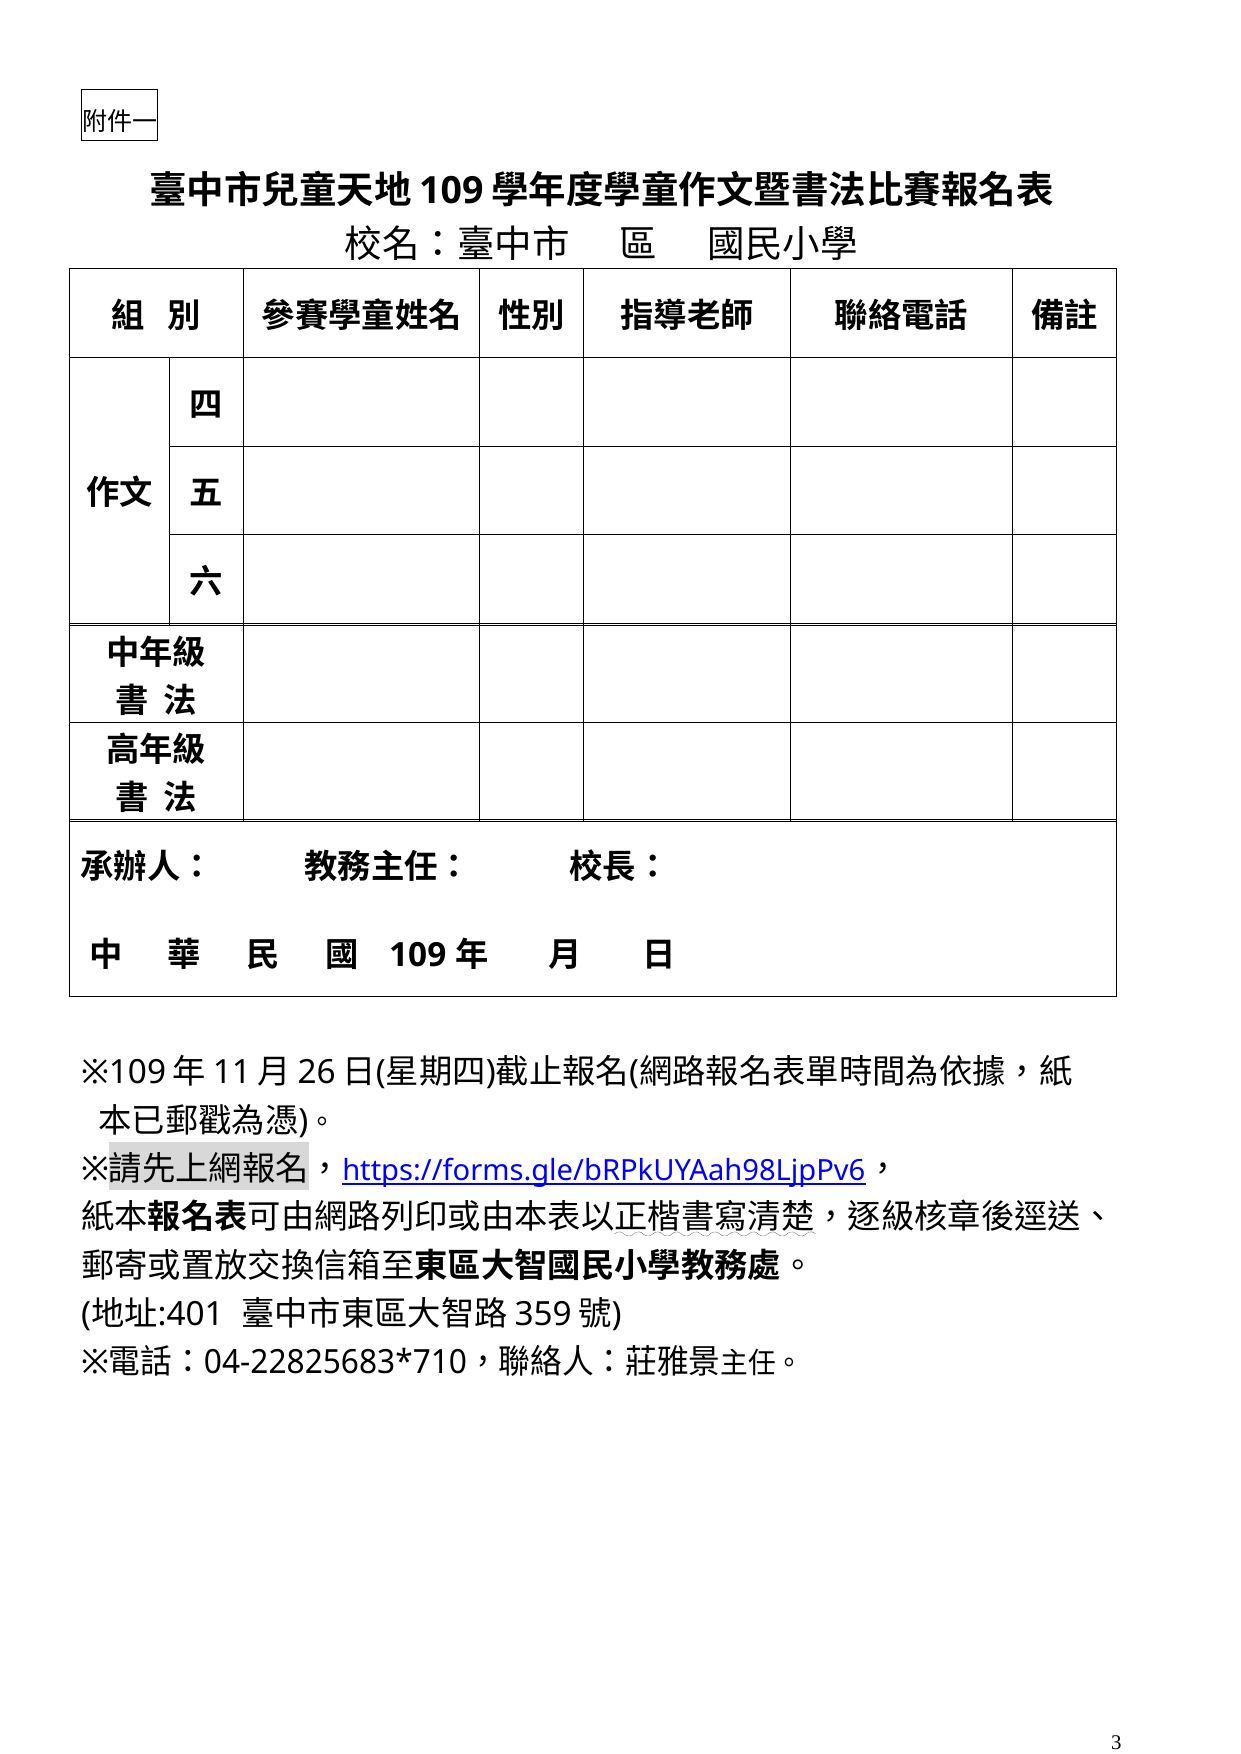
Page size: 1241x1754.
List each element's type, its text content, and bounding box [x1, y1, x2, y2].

table_cell [791, 447, 1012, 534]
text (地址:401 臺中市東區大智路359號) [81, 1287, 1121, 1335]
text ※109年11月26日(星期四)截止報名(網路報名表單時間為依據，紙 本已郵戳為憑)。 [81, 1045, 1121, 1142]
table_cell [1013, 723, 1116, 819]
table_cell [244, 723, 479, 819]
table_cell [791, 723, 1012, 819]
table_cell [791, 358, 1012, 446]
table_cell [791, 535, 1012, 623]
table_cell [480, 358, 583, 446]
table_header 參賽學童姓名 [244, 269, 479, 357]
table_cell 六 [170, 535, 243, 623]
table_cell [244, 535, 479, 623]
table_cell 高年級 書 法 [70, 723, 243, 819]
table_cell [480, 535, 583, 623]
table_cell [480, 447, 583, 534]
table_cell 四 [170, 358, 243, 446]
text 校名：臺中市 區 國民小學 [81, 214, 1121, 268]
table_cell [584, 358, 790, 446]
text 臺中市兒童天地109學年度學童作文暨書法比賽報名表 [81, 159, 1121, 214]
table_cell [480, 723, 583, 819]
text [158, 89, 1121, 141]
table_cell [1013, 626, 1116, 722]
text 附件一 [82, 90, 157, 140]
table_cell [244, 626, 479, 722]
table_cell 作文 [70, 358, 169, 623]
table_cell [1013, 535, 1116, 623]
table_header 備註 [1013, 269, 1116, 357]
table_cell [584, 723, 790, 819]
table_cell [244, 358, 479, 446]
table_cell [1013, 358, 1116, 446]
table_cell [584, 626, 790, 722]
table_cell [584, 447, 790, 534]
table_header 性別 [480, 269, 583, 357]
table_header 指導老師 [584, 269, 790, 357]
table_cell [584, 535, 790, 623]
table_cell [244, 447, 479, 534]
table_cell [480, 626, 583, 722]
table_cell [1013, 447, 1116, 534]
text ※電話：04-22825683*710，聯絡人：莊雅景主任。 [81, 1335, 1121, 1383]
text ※請先上網報名，https://forms.gle/bRPkUYAah98LjpPv6， 紙本報名表可由網路列印或由本表以正楷書寫清楚，逐級核章後逕送、郵寄或置放交換信箱至東區大智國民小學教務處。 [81, 1142, 1121, 1287]
table_header 組 別 [70, 269, 243, 357]
table_cell 承辦人： 教務主任： 校長： [70, 822, 1116, 907]
table_cell 中 華 民 國 109 年 月 日 [70, 907, 1116, 996]
table_cell 五 [170, 447, 243, 534]
table_cell 中年級 書 法 [70, 626, 243, 722]
table_header 聯絡電話 [791, 269, 1012, 357]
table_cell [791, 626, 1012, 722]
